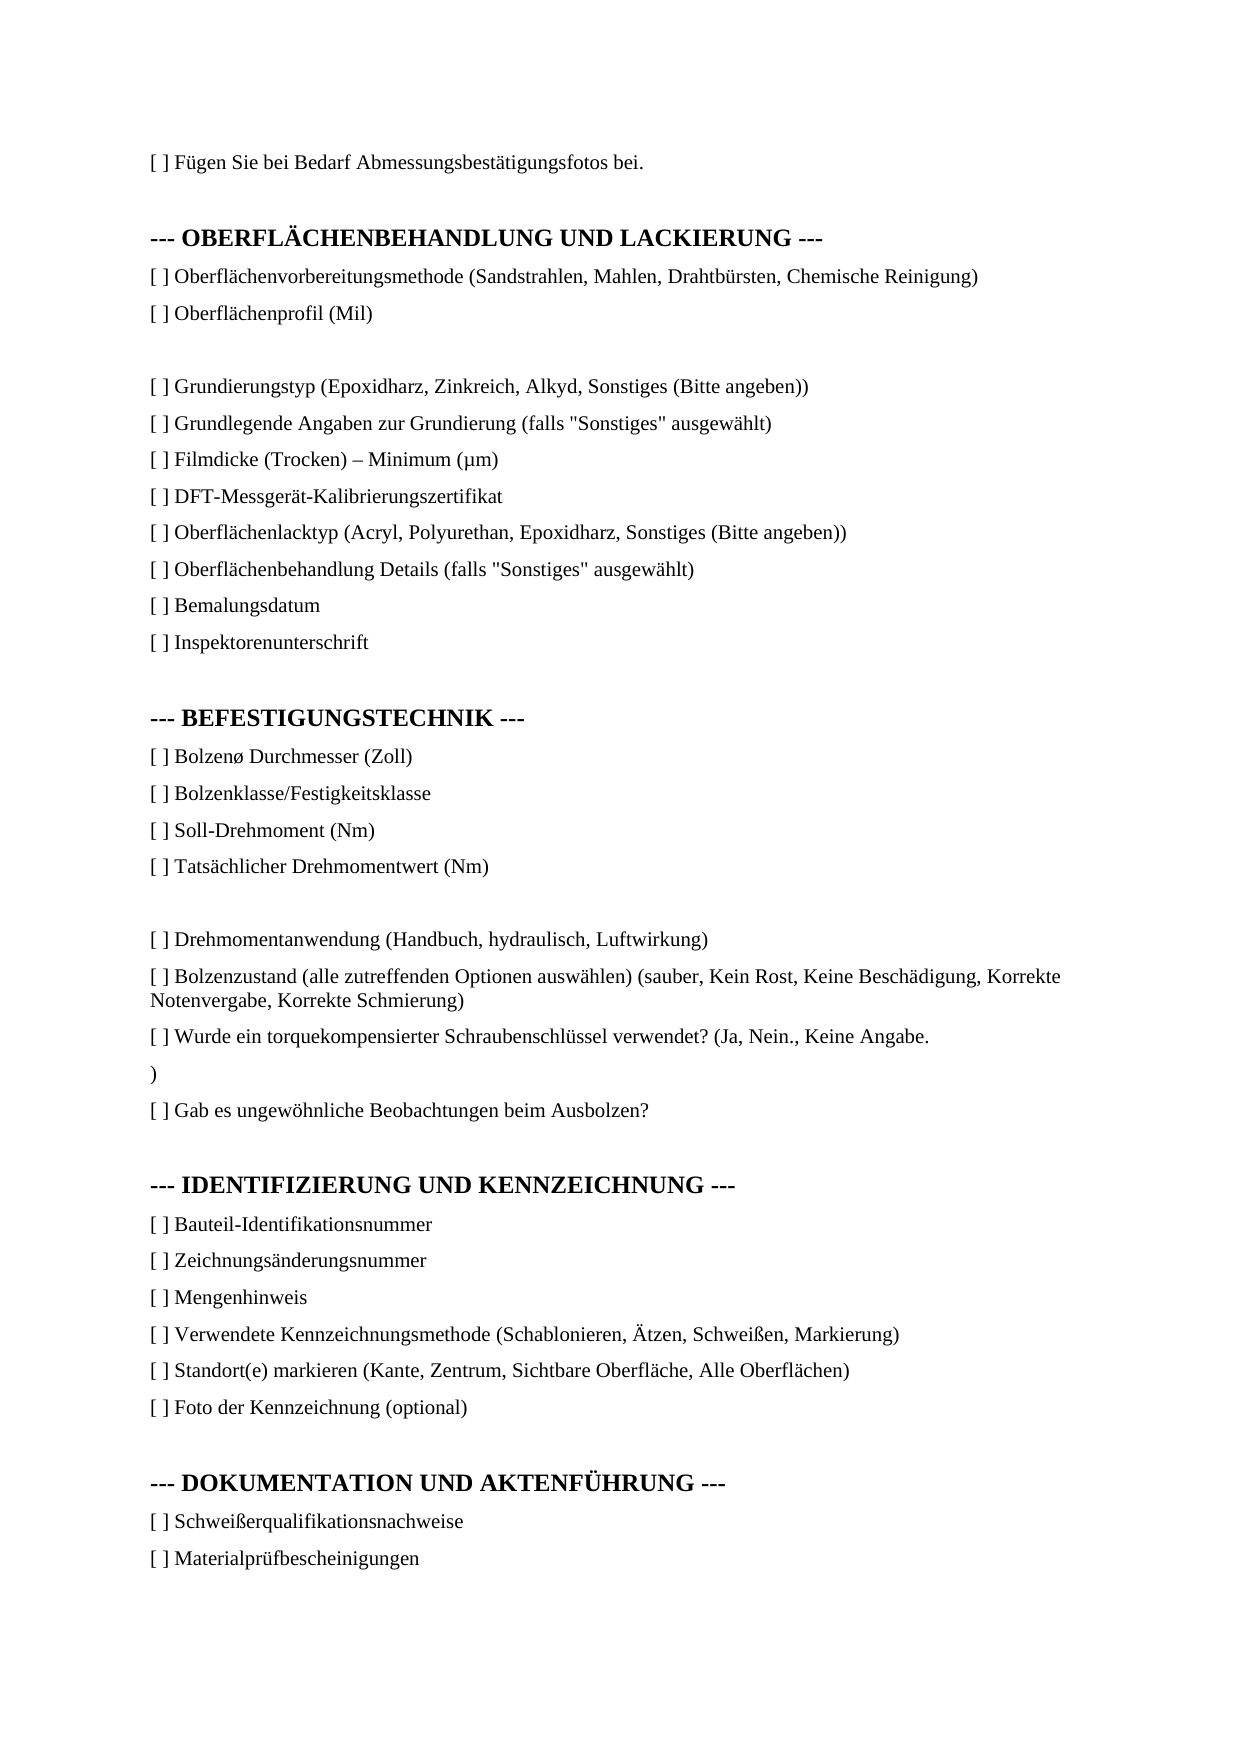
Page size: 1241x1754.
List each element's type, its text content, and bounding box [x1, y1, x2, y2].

text [ ] Bolzenø Durchmesser (Zoll) [150, 744, 1090, 768]
text [ ] Fügen Sie bei Bedarf Abmessungsbestätigungsfotos bei. [150, 150, 1090, 174]
text [ ] Standort(e) markieren (Kante, Zentrum, Sichtbare Oberfläche, Alle Oberflächen) [150, 1358, 1090, 1382]
text [ ] Bolzenzustand (alle zutreffenden Optionen auswählen) (sauber, Kein Rost, Keine Beschädigung, Korrekte Notenvergabe, Korrekte Schmierung) [150, 964, 1090, 1012]
text [ ] Gab es ungewöhnliche Beobachtungen beim Ausbolzen? [150, 1097, 1090, 1122]
text [ ] Bauteil-Identifikationsnummer [150, 1212, 1090, 1236]
text [ ] Mengenhinweis [150, 1285, 1090, 1309]
text [ ] Oberflächenvorbereitungsmethode (Sandstrahlen, Mahlen, Drahtbürsten, Chemische Reinigung) [150, 264, 1090, 288]
text [ ] Foto der Kennzeichnung (optional) [150, 1395, 1090, 1419]
text [ ] Soll-Drehmoment (Nm) [150, 817, 1090, 842]
text [ ] Materialprüfbescheinigungen [150, 1546, 1090, 1570]
text --- BEFESTIGUNGSTECHNIK --- [150, 703, 1090, 732]
text [ ] Grundlegende Angaben zur Grundierung (falls "Sonstiges" ausgewählt) [150, 411, 1090, 435]
text --- OBERFLÄCHENBEHANDLUNG UND LACKIERUNG --- [150, 223, 1090, 252]
text [ ] Filmdicke (Trocken) – Minimum (µm) [150, 447, 1090, 471]
text ) [150, 1061, 1090, 1085]
text [ ] Drehmomentanwendung (Handbuch, hydraulisch, Luftwirkung) [150, 927, 1090, 951]
text [ ] Schweißerqualifikationsnachweise [150, 1509, 1090, 1533]
text [ ] Bemalungsdatum [150, 593, 1090, 617]
text [ ] Grundierungstyp (Epoxidharz, Zinkreich, Alkyd, Sonstiges (Bitte angeben)) [150, 374, 1090, 398]
text --- DOKUMENTATION UND AKTENFÜHRUNG --- [150, 1468, 1090, 1497]
text [ ] Oberflächenlacktyp (Acryl, Polyurethan, Epoxidharz, Sonstiges (Bitte angeben)) [150, 520, 1090, 544]
text [ ] Tatsächlicher Drehmomentwert (Nm) [150, 854, 1090, 878]
text [ ] Oberflächenbehandlung Details (falls "Sonstiges" ausgewählt) [150, 557, 1090, 581]
text [ ] Verwendete Kennzeichnungsmethode (Schablonieren, Ätzen, Schweißen, Markierung) [150, 1322, 1090, 1346]
text [ ] Zeichnungsänderungsnummer [150, 1248, 1090, 1272]
text [ ] Inspektorenunterschrift [150, 630, 1090, 654]
text [ ] Oberflächenprofil (Mil) [150, 301, 1090, 325]
text [ ] Bolzenklasse/Festigkeitsklasse [150, 781, 1090, 805]
text --- IDENTIFIZIERUNG UND KENNZEICHNUNG --- [150, 1171, 1090, 1199]
text [ ] Wurde ein torquekompensierter Schraubenschlüssel verwendet? (Ja, Nein., Keine Angabe. [150, 1024, 1090, 1048]
text [ ] DFT-Messgerät-Kalibrierungszertifikat [150, 484, 1090, 508]
